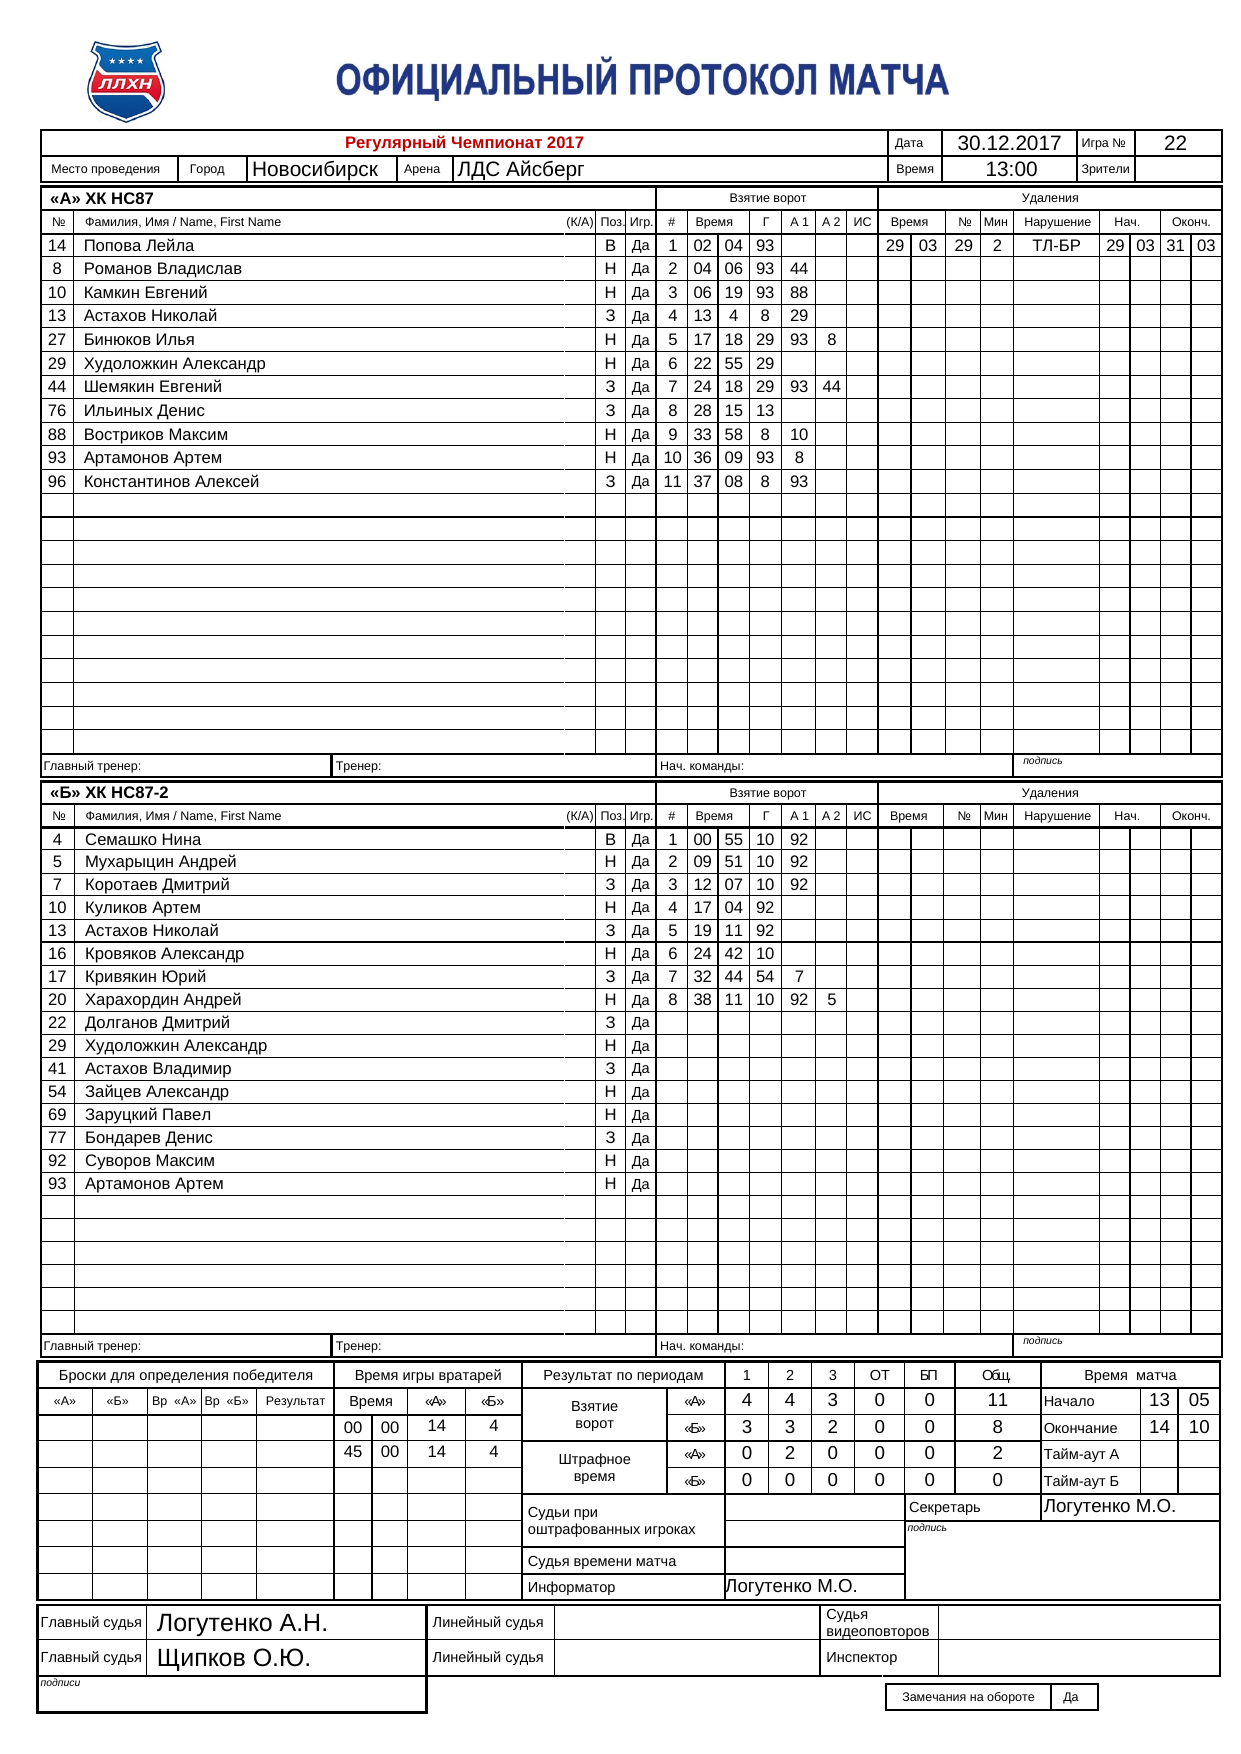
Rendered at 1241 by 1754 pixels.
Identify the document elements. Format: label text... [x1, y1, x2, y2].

table_cell 0 [855, 1415, 904, 1440]
table_cell [202, 1416, 256, 1440]
table_cell [912, 829, 943, 849]
table_cell [981, 281, 1013, 303]
table_cell [981, 707, 1013, 729]
table_cell [626, 730, 655, 753]
table_cell [1131, 730, 1160, 753]
table_cell [1014, 850, 1099, 872]
table_cell [1014, 707, 1099, 729]
table_cell [879, 257, 910, 280]
table_cell 8 [657, 989, 687, 1011]
table_header «А» ХК HC87 [42, 188, 655, 209]
table_cell Да [626, 943, 655, 964]
table_cell [565, 989, 595, 1011]
table_cell Судья времени матча [523, 1548, 724, 1573]
table_cell Г [750, 805, 781, 826]
table_cell Время [879, 211, 945, 233]
table_cell З [596, 305, 625, 327]
table_cell [816, 943, 846, 964]
table_cell [1014, 446, 1099, 469]
table_cell [626, 1219, 655, 1241]
table_cell # [657, 211, 687, 233]
table_cell Вр «А» [148, 1389, 201, 1413]
table_cell [1161, 588, 1190, 611]
table_cell Логутенко А.Н. [147, 1606, 425, 1639]
table_cell 2 [812, 1415, 854, 1440]
table_cell [782, 920, 815, 941]
table_cell [1192, 376, 1221, 398]
table_cell Н [596, 446, 625, 469]
table_cell [1192, 352, 1221, 374]
table_cell [879, 707, 910, 729]
table_cell [912, 1288, 943, 1310]
table_cell Да [626, 1058, 655, 1079]
table_cell [816, 659, 846, 682]
table_cell [782, 1058, 815, 1079]
table_cell 3 [726, 1415, 768, 1440]
table_cell [847, 399, 877, 422]
table_cell [688, 1150, 717, 1172]
table_cell [1131, 399, 1160, 422]
table_cell 5 [816, 989, 846, 1011]
table_cell Н [596, 281, 625, 303]
table_cell [93, 1494, 147, 1520]
table_cell [981, 352, 1013, 374]
table_cell [42, 659, 73, 682]
table_cell 27 [42, 328, 73, 351]
table_header 3 [812, 1363, 854, 1387]
table_cell [257, 1574, 333, 1599]
table_cell [1100, 1219, 1129, 1241]
table_cell [1161, 829, 1190, 849]
table_cell 29 [750, 352, 781, 374]
table_cell Да [626, 328, 655, 351]
table_cell [74, 730, 564, 753]
table_cell [847, 1150, 877, 1172]
table_cell [1014, 305, 1099, 327]
table_cell [1131, 1173, 1160, 1195]
table_cell [408, 1494, 465, 1520]
table_cell Астахов Николай [75, 920, 564, 941]
table_cell Да [626, 423, 655, 445]
table_cell [847, 636, 877, 658]
table_cell Харахордин Андрей [75, 989, 564, 1011]
table_cell [1136, 157, 1221, 181]
table_cell [626, 659, 655, 682]
table_cell [944, 966, 980, 987]
table_cell 13 [42, 305, 73, 327]
table_cell [1131, 470, 1160, 493]
table_cell [1131, 281, 1160, 303]
table_cell З [596, 1127, 625, 1149]
table_cell [596, 1219, 625, 1241]
table_cell [1161, 730, 1190, 753]
table_cell [626, 565, 655, 587]
table_cell [565, 470, 595, 493]
table_cell [466, 1547, 521, 1573]
table_cell [879, 1242, 910, 1264]
table_cell [565, 281, 595, 303]
table_cell [1100, 636, 1129, 658]
table_cell [1014, 730, 1099, 753]
table_cell [657, 1173, 687, 1195]
table_cell [816, 281, 846, 303]
table_cell Фамилия, Имя / Name, First Name [75, 805, 565, 826]
table_cell Фамилия, Имя / Name, First Name [74, 211, 565, 233]
table_cell [596, 588, 625, 611]
table_cell 69 [42, 1104, 74, 1126]
table_cell [1100, 850, 1129, 872]
table_cell [750, 1196, 781, 1218]
table_cell Худоложкин Александр [75, 1035, 564, 1057]
table_cell [782, 1173, 815, 1195]
table_cell [981, 1012, 1013, 1033]
table_cell [1100, 989, 1129, 1011]
table_cell [1161, 920, 1190, 941]
table_cell 5 [42, 850, 74, 872]
table_cell [946, 352, 980, 374]
table_cell 8 [750, 470, 781, 493]
table_cell [1131, 943, 1160, 964]
table_cell [847, 943, 877, 964]
table_cell [912, 1035, 943, 1057]
table_cell [719, 1173, 749, 1195]
table_cell [1100, 1035, 1129, 1057]
table_cell [39, 1547, 92, 1573]
table_cell [39, 1494, 92, 1520]
table_cell [75, 1311, 564, 1333]
table_cell [912, 376, 945, 398]
table_cell 0 [855, 1389, 904, 1413]
table_cell Время [688, 211, 749, 233]
table_cell [912, 399, 945, 422]
table_cell Секретарь [906, 1495, 1040, 1520]
table_cell [726, 1495, 904, 1520]
table_cell [148, 1416, 201, 1440]
table_cell Бондарев Денис [75, 1127, 564, 1149]
table_cell [879, 829, 910, 849]
table_cell [373, 1547, 407, 1573]
table_cell [565, 1173, 595, 1195]
table_cell [1100, 1242, 1129, 1264]
table_cell (К/А) [565, 805, 595, 826]
table_cell [912, 1265, 943, 1287]
table_cell [1192, 305, 1221, 327]
table_cell [596, 730, 625, 753]
table_cell [565, 966, 595, 987]
table_cell [1161, 1173, 1190, 1195]
table_cell [74, 518, 564, 540]
table_cell (К/А) [565, 211, 595, 233]
table_cell [565, 518, 595, 540]
table_header Результат по периодам [523, 1363, 724, 1387]
table_cell [816, 683, 846, 706]
table_cell [719, 565, 749, 587]
table_cell [750, 707, 781, 729]
table_cell [879, 874, 910, 895]
table_cell [1100, 541, 1129, 564]
table_cell 92 [750, 920, 781, 941]
table_cell [1014, 1265, 1099, 1287]
table_cell [981, 1173, 1013, 1195]
table_cell [879, 470, 910, 493]
table_cell [1100, 305, 1129, 327]
table_cell [565, 1196, 595, 1218]
table_cell [1131, 305, 1160, 327]
table_cell [879, 446, 910, 469]
table_cell 03 [1131, 235, 1160, 256]
table_cell Щипков О.Ю. [147, 1640, 425, 1675]
table_cell [1131, 896, 1160, 918]
table_cell [816, 1081, 846, 1103]
table_cell [42, 518, 73, 540]
table_cell [1100, 1012, 1129, 1033]
table_cell [565, 1311, 595, 1333]
table_cell [257, 1468, 333, 1493]
table_cell [1131, 1150, 1160, 1172]
table_cell Тренер: [333, 1335, 655, 1356]
table_cell Да [626, 896, 655, 918]
table_cell № [946, 211, 980, 233]
table_cell [816, 235, 846, 256]
table_cell Артамонов Артем [75, 1173, 564, 1195]
table_cell [565, 1035, 595, 1057]
table_cell [1131, 376, 1160, 398]
table_cell [981, 1058, 1013, 1079]
table_cell [408, 1574, 465, 1599]
table_cell [1014, 829, 1099, 849]
table_cell 93 [750, 281, 781, 303]
table_cell [1014, 966, 1099, 987]
table_cell [1161, 1242, 1190, 1264]
table_cell [408, 1547, 465, 1573]
table_cell [912, 896, 943, 918]
table_cell [466, 1574, 521, 1599]
table_cell Да [626, 376, 655, 398]
table_cell [74, 683, 564, 706]
table_cell [750, 1219, 781, 1241]
table_cell [879, 1035, 910, 1057]
table_cell [1100, 1311, 1129, 1333]
table_cell [1131, 1104, 1160, 1126]
table_cell Линейный судья [428, 1606, 554, 1639]
table_cell 20 [42, 989, 74, 1011]
table_cell Да [626, 966, 655, 987]
table_cell 92 [42, 1150, 74, 1172]
table_cell № [944, 805, 980, 826]
table_cell [688, 1311, 717, 1333]
table_cell [1192, 683, 1221, 706]
table_cell [782, 352, 815, 374]
table_cell [1131, 446, 1160, 469]
table_cell Нач. [1100, 211, 1160, 233]
picture [5, 28, 1179, 129]
table_cell [1161, 874, 1190, 895]
table_cell [782, 636, 815, 658]
table_cell [750, 494, 781, 516]
table_cell [596, 494, 625, 516]
table_cell [750, 1127, 781, 1149]
table_cell 33 [688, 423, 717, 445]
table_cell [626, 636, 655, 658]
table_cell Да [626, 1081, 655, 1103]
table_cell 31 [1161, 235, 1190, 256]
table_cell [1100, 352, 1129, 374]
table_cell [1131, 920, 1160, 941]
table_cell [565, 1127, 595, 1149]
table_cell [1014, 1150, 1099, 1172]
table_cell З [596, 920, 625, 941]
table_cell [847, 707, 877, 729]
table_cell Время [889, 157, 941, 181]
table_cell [42, 494, 73, 516]
table_cell [688, 1242, 717, 1264]
table_cell [1161, 683, 1190, 706]
table_cell [202, 1521, 256, 1546]
table_header Удаления [879, 188, 1221, 209]
table_cell 17 [688, 896, 717, 918]
table_cell [981, 470, 1013, 493]
table_cell [1014, 352, 1099, 374]
table_cell [847, 257, 877, 280]
table_cell 24 [688, 943, 717, 964]
table_cell «А» [668, 1442, 724, 1467]
table_cell [657, 1242, 687, 1264]
table_cell [1131, 1219, 1160, 1241]
table_cell 11 [719, 989, 749, 1011]
table_cell [74, 565, 564, 587]
table_cell 0 [905, 1442, 954, 1467]
table_cell [719, 1150, 749, 1172]
table_cell [816, 1311, 846, 1333]
table_cell Да [626, 281, 655, 303]
table_cell [1192, 730, 1221, 753]
table_cell [408, 1468, 465, 1493]
table_cell [1014, 1104, 1099, 1126]
table_cell [1161, 470, 1190, 493]
table_header БП [905, 1363, 954, 1387]
table_cell [946, 281, 980, 303]
table_cell [555, 1606, 819, 1639]
table_cell [1014, 636, 1099, 658]
table_cell [688, 730, 717, 753]
table_cell 38 [688, 989, 717, 1011]
table_cell [847, 281, 877, 303]
table_cell [816, 446, 846, 469]
table_cell [1192, 850, 1221, 872]
table_cell [912, 1104, 943, 1126]
table_cell [1161, 612, 1190, 634]
table_cell [565, 376, 595, 398]
table_cell [847, 1058, 877, 1079]
table_cell 13:00 [943, 157, 1076, 181]
table_cell [981, 423, 1013, 445]
table_cell [1014, 659, 1099, 682]
table_cell [946, 376, 980, 398]
table_cell [657, 1150, 687, 1172]
table_cell 9 [657, 423, 687, 445]
table_cell [750, 518, 781, 540]
table_cell [148, 1494, 201, 1520]
table_cell Да [626, 470, 655, 493]
table_cell [657, 1219, 687, 1241]
table_cell [879, 1127, 910, 1149]
table_cell [981, 636, 1013, 658]
table_cell В [596, 235, 625, 256]
table_cell [657, 1265, 687, 1287]
table_cell [1161, 376, 1190, 398]
table_cell [565, 352, 595, 374]
table_cell [1100, 423, 1129, 445]
table_cell [879, 423, 910, 445]
table_cell [1192, 1035, 1221, 1057]
table_cell [719, 730, 749, 753]
table_cell 11 [719, 920, 749, 941]
table_cell [1100, 730, 1129, 753]
table_cell [981, 850, 1013, 872]
table_cell [912, 446, 945, 469]
table_cell [74, 588, 564, 611]
table_cell 4 [719, 305, 749, 327]
table_cell [1131, 1265, 1160, 1287]
table_cell [657, 659, 687, 682]
table_cell Да [626, 446, 655, 469]
table_cell Игр. [626, 211, 655, 233]
table_cell 14 [408, 1416, 465, 1440]
table_cell [782, 1127, 815, 1149]
table_cell [1100, 1150, 1129, 1172]
table_cell [719, 1311, 749, 1333]
table_cell 0 [905, 1415, 954, 1440]
table_cell [912, 659, 945, 682]
table_cell Да [626, 1104, 655, 1126]
table_cell Город [179, 157, 246, 181]
table_cell [657, 1035, 687, 1057]
table_cell [74, 707, 564, 729]
table_cell 93 [750, 257, 781, 280]
table_cell [816, 730, 846, 753]
table_cell [1179, 1468, 1219, 1493]
table_cell А 1 [782, 211, 815, 233]
table_cell [912, 874, 943, 895]
table_cell [1192, 829, 1221, 849]
table_cell [1192, 659, 1221, 682]
table_cell [879, 1288, 910, 1310]
table_cell 0 [855, 1468, 904, 1493]
table_cell [912, 1196, 943, 1218]
table_cell [565, 1081, 595, 1103]
table_header 22 [1136, 131, 1221, 155]
table_cell [981, 943, 1013, 964]
table_cell [1131, 494, 1160, 516]
table_cell [688, 659, 717, 682]
table_cell [981, 588, 1013, 611]
table_cell [816, 1242, 846, 1264]
table_cell [912, 683, 945, 706]
table_cell [847, 565, 877, 587]
table_cell [688, 565, 717, 587]
table_cell 2 [981, 235, 1013, 256]
table_cell [944, 874, 980, 895]
table_cell № [42, 805, 74, 826]
table_cell [1161, 541, 1190, 564]
table_cell [74, 659, 564, 682]
table_cell [1192, 446, 1221, 469]
table_cell [1192, 989, 1221, 1011]
table_cell [1014, 423, 1099, 445]
table_cell 44 [719, 966, 749, 987]
table_cell [719, 707, 749, 729]
table_cell Оконч. [1161, 805, 1221, 826]
table_cell [1100, 829, 1129, 849]
table_cell [688, 1035, 717, 1057]
table_cell [750, 1035, 781, 1057]
table_cell 19 [719, 281, 749, 303]
table_cell [74, 494, 564, 516]
table_cell [42, 588, 73, 611]
table_cell [944, 1104, 980, 1126]
table_cell Штрафное время [523, 1442, 666, 1493]
table_cell [596, 707, 625, 729]
table_cell [657, 1288, 687, 1310]
table_cell [565, 541, 595, 564]
table_cell З [596, 376, 625, 398]
table_cell 4 [657, 305, 687, 327]
table_cell [596, 612, 625, 634]
table_cell 13 [750, 399, 781, 422]
table_cell [944, 1219, 980, 1241]
table_cell [688, 683, 717, 706]
table_cell [946, 612, 980, 634]
table_cell Н [596, 257, 625, 280]
table_cell 54 [750, 966, 781, 987]
table_cell [626, 494, 655, 516]
table_cell [1161, 305, 1190, 327]
table_cell [981, 966, 1013, 987]
table_cell [1100, 920, 1129, 941]
table_cell [1014, 588, 1099, 611]
table_cell [1014, 541, 1099, 564]
table_cell [912, 1219, 943, 1241]
table_cell [750, 730, 781, 753]
table_cell [719, 683, 749, 706]
table_cell [879, 281, 910, 303]
table_cell [816, 257, 846, 280]
table_header Время матча [1042, 1363, 1219, 1387]
table_cell [946, 494, 980, 516]
table_cell [148, 1547, 201, 1573]
table_cell Результат [257, 1389, 333, 1413]
table_cell [1131, 829, 1160, 849]
table_cell # [657, 805, 687, 826]
table_cell [1131, 1196, 1160, 1218]
table_cell 07 [719, 874, 749, 895]
table_cell [1192, 281, 1221, 303]
table_cell [816, 352, 846, 374]
table_cell [816, 850, 846, 872]
table_cell [719, 1081, 749, 1103]
table_cell [1131, 683, 1160, 706]
table_cell [1192, 470, 1221, 493]
table_cell [847, 352, 877, 374]
table_cell [912, 352, 945, 374]
table_cell [879, 850, 910, 872]
table_cell [879, 376, 910, 398]
table_cell 22 [688, 352, 717, 374]
table_cell [1131, 850, 1160, 872]
table_cell [1100, 1265, 1129, 1287]
table_cell [657, 612, 687, 634]
table_cell [596, 1196, 625, 1218]
table_cell [981, 989, 1013, 1011]
table_cell [1161, 446, 1190, 469]
table_cell [816, 588, 846, 611]
table_cell [688, 707, 717, 729]
table_cell [42, 1288, 74, 1310]
table_cell 8 [782, 446, 815, 469]
table_cell 93 [782, 328, 815, 351]
table_cell Арена [398, 157, 452, 181]
table_cell Камкин Евгений [74, 281, 564, 303]
table_cell 29 [42, 352, 73, 374]
table_cell 0 [726, 1442, 768, 1467]
table_cell [1161, 399, 1190, 422]
table_cell [688, 1219, 717, 1241]
table_cell подписи [39, 1677, 425, 1711]
table_cell [782, 1081, 815, 1103]
table_cell 45 [335, 1441, 371, 1467]
table_cell [879, 1150, 910, 1172]
table_cell [428, 1677, 882, 1711]
table_cell [750, 636, 781, 658]
table_cell Тайм-аут А [1042, 1441, 1140, 1467]
table_cell [1161, 1012, 1190, 1033]
table_cell [879, 989, 910, 1011]
table_cell [879, 352, 910, 374]
table_cell 93 [782, 470, 815, 493]
table_cell [596, 683, 625, 706]
table_cell [1192, 399, 1221, 422]
table_header Регулярный Чемпионат 2017 [42, 131, 887, 155]
table_cell 4 [726, 1389, 768, 1413]
table_cell [946, 565, 980, 587]
table_cell [750, 1150, 781, 1172]
table_cell [93, 1468, 147, 1493]
table_cell 24 [688, 376, 717, 398]
table_cell Да [626, 1012, 655, 1033]
table_cell 03 [1192, 235, 1221, 256]
table_cell 58 [719, 423, 749, 445]
table_cell Шемякин Евгений [74, 376, 564, 398]
table_cell [657, 1196, 687, 1218]
table_cell А 2 [816, 805, 846, 826]
table_cell [1131, 659, 1160, 682]
table_cell [202, 1574, 256, 1599]
table_cell [657, 1058, 687, 1079]
table_cell 93 [750, 235, 781, 256]
table_cell [1192, 612, 1221, 634]
table_cell [42, 1219, 74, 1241]
table_cell 14 [1141, 1415, 1177, 1440]
table_cell Заруцкий Павел [75, 1104, 564, 1126]
table_cell [847, 446, 877, 469]
table_cell [42, 612, 73, 634]
table_cell [93, 1574, 147, 1599]
table_cell [782, 541, 815, 564]
table_cell [879, 920, 910, 941]
table_cell [1014, 1288, 1099, 1310]
table_cell [912, 518, 945, 540]
table_cell Да [626, 1173, 655, 1195]
table_cell [981, 446, 1013, 469]
table_cell [42, 1196, 74, 1218]
table_cell Да [626, 399, 655, 422]
table_cell 37 [688, 470, 717, 493]
table_cell [981, 874, 1013, 895]
table_cell 77 [42, 1127, 74, 1149]
table_cell Н [596, 1150, 625, 1172]
table_cell [946, 588, 980, 611]
table_cell [74, 541, 564, 564]
table_cell [1100, 683, 1129, 706]
table_cell 3 [657, 281, 687, 303]
table_cell 3 [812, 1389, 854, 1413]
table_cell [750, 1265, 781, 1287]
table_cell [782, 612, 815, 634]
table_cell [93, 1441, 147, 1467]
table_cell [373, 1574, 407, 1599]
table_cell 51 [719, 850, 749, 872]
table_cell [657, 1081, 687, 1103]
table_cell Бинюков Илья [74, 328, 564, 351]
table_cell [912, 1127, 943, 1149]
table_cell [912, 943, 943, 964]
table_cell [912, 305, 945, 327]
table_cell 55 [719, 829, 749, 849]
table_cell [1100, 518, 1129, 540]
table_cell [1100, 612, 1129, 634]
table_cell [1192, 943, 1221, 964]
table_cell [1141, 1441, 1177, 1467]
table_cell Да [626, 352, 655, 374]
table_cell [1192, 1265, 1221, 1287]
table_cell 29 [782, 305, 815, 327]
table_cell [912, 1311, 943, 1333]
table_cell [782, 565, 815, 587]
table_cell 0 [769, 1468, 811, 1493]
table_cell [688, 518, 717, 540]
table_cell [847, 730, 877, 753]
table_cell [657, 683, 687, 706]
table_cell [946, 257, 980, 280]
table_cell [1161, 1150, 1190, 1172]
table_cell [1192, 1012, 1221, 1033]
table_cell [750, 541, 781, 564]
table_cell [946, 659, 980, 682]
table_cell [688, 1058, 717, 1079]
table_cell [782, 1104, 815, 1126]
table_cell [1131, 423, 1160, 445]
table_cell [944, 1035, 980, 1057]
table_cell [1100, 494, 1129, 516]
table_cell [944, 896, 980, 918]
table_cell [981, 494, 1013, 516]
table_cell [946, 707, 980, 729]
table_cell 10 [42, 281, 73, 303]
table_cell [688, 1081, 717, 1103]
table_cell 41 [42, 1058, 74, 1079]
table_cell [912, 328, 945, 351]
table_cell [847, 1127, 877, 1149]
table_cell Семашко Нина [75, 829, 564, 849]
table_cell 0 [956, 1468, 1040, 1493]
table_cell Суворов Максим [75, 1150, 564, 1172]
table_cell [1014, 1311, 1099, 1333]
table_cell [1161, 966, 1190, 987]
table_cell З [596, 470, 625, 493]
table_cell [565, 235, 595, 256]
table_cell [42, 1265, 74, 1287]
table_cell [847, 1104, 877, 1126]
table_cell [75, 1196, 564, 1218]
table_cell 29 [1100, 235, 1129, 256]
table_cell 2 [657, 257, 687, 280]
table_cell [1161, 1288, 1190, 1310]
table_cell [1192, 1288, 1221, 1310]
table_header Броски для определения победителя [39, 1363, 333, 1387]
table_cell [944, 1012, 980, 1033]
table_cell 10 [782, 423, 815, 445]
table_cell [912, 281, 945, 303]
table_cell 92 [750, 896, 781, 918]
table_cell Линейный судья [428, 1640, 554, 1675]
table_cell Нарушение [1014, 805, 1099, 826]
table_cell 92 [782, 850, 815, 872]
table_cell [1131, 352, 1160, 374]
table_cell [1014, 1081, 1099, 1103]
table_cell [1100, 1127, 1129, 1149]
table_cell 29 [750, 376, 781, 398]
table_cell «Б» [93, 1389, 147, 1413]
table_cell [981, 518, 1013, 540]
table_cell [816, 1058, 846, 1079]
table_cell [1192, 328, 1221, 351]
table_cell [750, 1058, 781, 1079]
table_cell [1014, 518, 1099, 540]
table_cell Взятие ворот [523, 1389, 666, 1440]
table_cell Н [596, 1035, 625, 1057]
table_cell [981, 399, 1013, 422]
table_cell [1192, 423, 1221, 445]
table_cell [1192, 541, 1221, 564]
table_cell [981, 1288, 1013, 1310]
table_cell 19 [688, 920, 717, 941]
table_cell [1014, 989, 1099, 1011]
table_cell [626, 1311, 655, 1333]
table_cell Да [626, 1127, 655, 1149]
table_cell Да [626, 874, 655, 895]
table_cell [39, 1468, 92, 1493]
table_cell 32 [688, 966, 717, 987]
table_cell [688, 1288, 717, 1310]
table_cell Вр «Б» [202, 1389, 256, 1413]
table_cell Главный судья [39, 1640, 146, 1675]
table_cell [981, 565, 1013, 587]
table_cell [1161, 328, 1190, 351]
table_cell 09 [719, 446, 749, 469]
table_cell [1100, 874, 1129, 895]
table_cell [1131, 588, 1160, 611]
table_cell [626, 1265, 655, 1287]
table_cell 13 [688, 305, 717, 327]
table_cell 92 [782, 874, 815, 895]
table_cell [1014, 1173, 1099, 1195]
table_cell 10 [750, 943, 781, 964]
table_cell [1100, 328, 1129, 351]
table_cell 42 [719, 943, 749, 964]
table_cell [782, 1311, 815, 1333]
table_cell [879, 1219, 910, 1241]
table_cell Тайм-аут Б [1042, 1468, 1140, 1493]
table_cell А 1 [782, 805, 815, 826]
table_cell [981, 328, 1013, 351]
table_cell Романов Владислав [74, 257, 564, 280]
table_cell [981, 1219, 1013, 1241]
table_cell [626, 1242, 655, 1264]
table_cell [847, 494, 877, 516]
table_cell 03 [912, 235, 945, 256]
table_cell [847, 829, 877, 849]
table_cell Судьи при оштрафованных игроках [523, 1495, 724, 1546]
table_cell [565, 565, 595, 587]
table_cell [847, 966, 877, 987]
table_cell [946, 328, 980, 351]
table_cell [657, 730, 687, 753]
table_cell [847, 588, 877, 611]
table_cell 00 [373, 1441, 407, 1467]
table_cell [1014, 920, 1099, 941]
table_cell [39, 1574, 92, 1599]
table_cell [1014, 494, 1099, 516]
table_cell 00 [373, 1416, 407, 1440]
table_cell Астахов Николай [74, 305, 564, 327]
table_cell [74, 612, 564, 634]
table_cell [1192, 1081, 1221, 1103]
table_cell Поз. [596, 211, 625, 233]
table_cell 5 [657, 328, 687, 351]
table_cell 18 [719, 376, 749, 398]
table_cell [816, 518, 846, 540]
table_cell [981, 376, 1013, 398]
table_cell [816, 874, 846, 895]
table_header 1 [726, 1363, 768, 1387]
table_cell [912, 541, 945, 564]
table_cell [782, 1196, 815, 1218]
table_cell [847, 1012, 877, 1033]
table_cell [816, 494, 846, 516]
table_cell [816, 1196, 846, 1218]
table_cell [596, 1265, 625, 1287]
table_cell «Б » [466, 1389, 521, 1413]
table_cell [981, 683, 1013, 706]
table_cell Судья видеоповторов [821, 1606, 938, 1639]
table_cell [1014, 470, 1099, 493]
table_cell [912, 565, 945, 587]
table_cell [816, 1173, 846, 1195]
table_cell Н [596, 989, 625, 1011]
table_cell подпись [906, 1522, 1219, 1599]
table_cell «А» [668, 1389, 724, 1413]
table_cell Новосибирск [248, 157, 396, 181]
table_cell Н [596, 943, 625, 964]
table_cell [1100, 446, 1129, 469]
table_cell [1192, 1058, 1221, 1079]
table_cell [750, 1081, 781, 1103]
table_cell Да [626, 989, 655, 1011]
table_cell [879, 1311, 910, 1333]
table_cell [39, 1521, 92, 1546]
table_header Взятие ворот [657, 188, 877, 209]
table_cell [657, 541, 687, 564]
table_cell [1100, 588, 1129, 611]
table_header Да [1052, 1685, 1097, 1709]
table_cell [565, 896, 595, 918]
table_cell [1014, 257, 1099, 280]
table_cell [879, 541, 910, 564]
table_cell [1161, 943, 1190, 964]
table_cell [726, 1521, 904, 1546]
table_cell [1014, 1127, 1099, 1149]
table_cell [912, 1012, 943, 1033]
table_cell [1100, 659, 1129, 682]
table_cell [939, 1640, 1219, 1675]
table_header 30.12.2017 [943, 131, 1076, 155]
table_cell Н [596, 850, 625, 872]
table_cell [565, 1288, 595, 1310]
table_cell [782, 707, 815, 729]
table_cell [565, 1104, 595, 1126]
table_cell [42, 683, 73, 706]
table_cell 2 [657, 850, 687, 872]
table_cell [565, 1058, 595, 1079]
table_cell [1014, 565, 1099, 587]
table_cell [1161, 1196, 1190, 1218]
table_cell 04 [719, 896, 749, 918]
table_cell [912, 423, 945, 445]
table_cell [565, 305, 595, 327]
table_cell [782, 1242, 815, 1264]
table_cell [1100, 1058, 1129, 1079]
table_cell 76 [42, 399, 73, 422]
table_cell [596, 659, 625, 682]
table_cell Нач. команды: [657, 1335, 1012, 1356]
table_cell Г [750, 211, 781, 233]
table_cell Н [596, 1173, 625, 1195]
table_cell [657, 1127, 687, 1149]
table_cell 10 [750, 850, 781, 872]
table_cell [782, 1219, 815, 1241]
table_cell [946, 446, 980, 469]
table_cell [1014, 1196, 1099, 1218]
table_cell [466, 1468, 521, 1493]
table_cell [555, 1640, 819, 1675]
table_cell 29 [879, 235, 910, 256]
table_cell [782, 1288, 815, 1310]
table_cell [879, 305, 910, 327]
table_cell 44 [42, 376, 73, 398]
table_cell [782, 1035, 815, 1057]
table_cell [596, 518, 625, 540]
table_cell Константинов Алексей [74, 470, 564, 493]
table_cell А 2 [816, 211, 846, 233]
table_cell [1192, 565, 1221, 587]
table_cell [626, 1288, 655, 1310]
table_cell [657, 1104, 687, 1126]
table_cell [912, 1150, 943, 1172]
table_cell [1192, 1219, 1221, 1241]
table_cell [202, 1441, 256, 1467]
table_cell [1192, 1150, 1221, 1172]
table_cell 16 [42, 943, 74, 964]
table_cell [1192, 1104, 1221, 1126]
table_cell [879, 683, 910, 706]
table_cell [373, 1468, 407, 1493]
table_cell [1131, 1081, 1160, 1103]
table_cell [148, 1521, 201, 1546]
table_cell Мухарыцин Андрей [75, 850, 564, 872]
table_cell [257, 1494, 333, 1520]
table_cell [719, 588, 749, 611]
table_cell 2 [769, 1442, 811, 1467]
table_cell [879, 1081, 910, 1103]
table_cell [912, 989, 943, 1011]
table_cell № [42, 211, 73, 233]
table_cell [1192, 494, 1221, 516]
table_cell [981, 1311, 1013, 1333]
table_cell Кривякин Юрий [75, 966, 564, 987]
table_cell [1100, 399, 1129, 422]
table_cell Востриков Максим [74, 423, 564, 445]
table_cell [1131, 1058, 1160, 1079]
table_cell [750, 1012, 781, 1033]
table_cell [408, 1521, 465, 1546]
table_cell [565, 1265, 595, 1287]
table_cell [946, 305, 980, 327]
table_cell [1131, 874, 1160, 895]
table_cell [879, 399, 910, 422]
table_cell [816, 1035, 846, 1057]
table_cell [879, 612, 910, 634]
table_cell [1131, 966, 1160, 987]
table_cell [879, 1104, 910, 1126]
table_cell [816, 470, 846, 493]
table_cell 02 [688, 235, 717, 256]
table_cell [719, 1035, 749, 1057]
table_cell [750, 588, 781, 611]
table_cell 92 [782, 829, 815, 849]
table_cell [1161, 423, 1190, 445]
table_cell [816, 829, 846, 849]
table_cell [879, 1058, 910, 1079]
table_cell [750, 1104, 781, 1126]
table_cell [257, 1416, 333, 1440]
table_cell 7 [657, 376, 687, 398]
table_cell [1100, 257, 1129, 280]
table_cell [816, 305, 846, 327]
table_cell [1192, 1196, 1221, 1218]
table_cell [42, 1242, 74, 1264]
table_cell [946, 399, 980, 422]
table_cell [75, 1265, 564, 1287]
table_cell Коротаев Дмитрий [75, 874, 564, 895]
table_cell [719, 659, 749, 682]
table_cell [373, 1521, 407, 1546]
table_cell [596, 1242, 625, 1264]
table_cell [1100, 966, 1129, 987]
table_cell 8 [750, 423, 781, 445]
table_cell [816, 1219, 846, 1241]
table_cell [750, 1242, 781, 1264]
table_cell [912, 1058, 943, 1079]
table_cell [1131, 1127, 1160, 1149]
table_cell Да [626, 305, 655, 327]
table_cell [75, 1219, 564, 1241]
table_cell [1131, 707, 1160, 729]
table_cell 0 [905, 1468, 954, 1493]
table_cell [42, 707, 73, 729]
table_cell ЛДС Айсберг [454, 157, 887, 181]
table_cell Астахов Владимир [75, 1058, 564, 1079]
table_cell [1161, 707, 1190, 729]
table_cell [626, 707, 655, 729]
table_cell [1014, 683, 1099, 706]
table_cell [782, 1265, 815, 1287]
table_cell [847, 612, 877, 634]
table_cell подпись [1014, 1335, 1221, 1356]
table_cell 5 [657, 920, 687, 941]
table_cell 3 [769, 1415, 811, 1440]
table_cell [466, 1521, 521, 1546]
table_cell [847, 1081, 877, 1103]
table_cell [944, 989, 980, 1011]
table_cell 8 [657, 399, 687, 422]
table_cell [816, 1265, 846, 1287]
table_cell 8 [816, 328, 846, 351]
table_cell [626, 683, 655, 706]
table_cell Логутенко М.О. [1042, 1495, 1219, 1520]
table_cell [816, 966, 846, 987]
table_cell [1161, 494, 1190, 516]
table_cell [879, 565, 910, 587]
table_cell [1014, 328, 1099, 351]
table_cell [1131, 565, 1160, 587]
table_cell [1131, 1288, 1160, 1310]
table_cell [42, 636, 73, 658]
table_cell [981, 659, 1013, 682]
table_cell [719, 1265, 749, 1287]
table_cell 1 [657, 829, 687, 849]
table_cell [1100, 376, 1129, 398]
table_cell [1161, 1265, 1190, 1287]
table_cell Время [335, 1389, 407, 1413]
table_cell [1131, 257, 1160, 280]
table_cell [657, 518, 687, 540]
table_cell [565, 446, 595, 469]
table_cell [912, 494, 945, 516]
table_cell [946, 423, 980, 445]
table_cell [944, 1196, 980, 1218]
table_cell [93, 1521, 147, 1546]
table_cell [565, 683, 595, 706]
table_cell [847, 518, 877, 540]
table_cell 93 [42, 446, 73, 469]
table_cell 7 [782, 966, 815, 987]
table_cell [1192, 966, 1221, 987]
table_cell [688, 636, 717, 658]
table_cell [466, 1494, 521, 1520]
table_cell [202, 1547, 256, 1573]
table_cell [944, 829, 980, 849]
table_cell Информатор [523, 1575, 724, 1599]
table_cell [847, 376, 877, 398]
table_cell [335, 1468, 371, 1493]
table_cell [847, 1242, 877, 1264]
table_cell [944, 1242, 980, 1264]
table_cell [335, 1574, 371, 1599]
table_cell Куликов Артем [75, 896, 564, 918]
table_cell 0 [812, 1468, 854, 1493]
table_cell 13 [1141, 1389, 1177, 1413]
table_cell 00 [335, 1416, 371, 1440]
table_cell [719, 612, 749, 634]
table_cell подпись [1014, 755, 1221, 776]
table_cell [879, 518, 910, 540]
table_cell [879, 1196, 910, 1218]
table_cell [1192, 1127, 1221, 1149]
table_cell [1100, 1196, 1129, 1218]
table_cell [879, 1012, 910, 1033]
table_cell [816, 565, 846, 587]
table_cell 36 [688, 446, 717, 469]
table_cell Главный судья [39, 1606, 146, 1639]
table_cell [750, 683, 781, 706]
table_cell [782, 730, 815, 753]
table_cell 93 [42, 1173, 74, 1195]
table_cell 10 [750, 989, 781, 1011]
table_cell [944, 1173, 980, 1195]
table_cell [1161, 1035, 1190, 1057]
table_cell [944, 1265, 980, 1287]
table_cell 3 [657, 874, 687, 895]
table_cell [75, 1242, 564, 1264]
table_cell 29 [750, 328, 781, 351]
table_cell [912, 966, 943, 987]
table_cell [1192, 588, 1221, 611]
table_cell 4 [42, 829, 74, 849]
table_cell 00 [688, 829, 717, 849]
table_cell [946, 683, 980, 706]
table_cell [847, 1311, 877, 1333]
table_cell [1161, 1081, 1190, 1103]
table_cell [257, 1521, 333, 1546]
table_cell 88 [782, 281, 815, 303]
table_cell [782, 943, 815, 964]
table_header ОТ [855, 1363, 904, 1387]
table_cell [688, 494, 717, 516]
table_cell Поз. [596, 805, 625, 826]
table_cell [1014, 1219, 1099, 1241]
table_cell 17 [42, 966, 74, 987]
table_cell [1161, 1104, 1190, 1126]
table_cell [981, 541, 1013, 564]
table_cell 1 [657, 235, 687, 256]
table_cell [719, 494, 749, 516]
table_cell [816, 920, 846, 941]
table_cell [39, 1416, 92, 1440]
table_cell 54 [42, 1081, 74, 1103]
table_cell [912, 588, 945, 611]
table_cell [847, 874, 877, 895]
table_cell [816, 636, 846, 658]
table_cell 28 [688, 399, 717, 422]
table_cell [257, 1441, 333, 1467]
table_cell 7 [657, 966, 687, 987]
table_cell 29 [42, 1035, 74, 1057]
table_cell Да [626, 829, 655, 849]
table_header 2 [769, 1363, 811, 1387]
table_cell [847, 850, 877, 872]
table_cell [912, 730, 945, 753]
table_cell [1100, 1173, 1129, 1195]
table_cell [847, 989, 877, 1011]
table_cell [879, 494, 910, 516]
table_cell [1161, 257, 1190, 280]
table_cell [42, 541, 73, 564]
table_cell [847, 1196, 877, 1218]
table_cell [1161, 1311, 1190, 1333]
table_cell [148, 1441, 201, 1467]
table_cell [816, 1288, 846, 1310]
table_cell 8 [956, 1415, 1040, 1440]
table_cell [75, 1288, 564, 1310]
table_cell 29 [946, 235, 980, 256]
table_cell [981, 1127, 1013, 1149]
table_cell 92 [782, 989, 815, 1011]
table_cell [944, 1288, 980, 1310]
table_cell [565, 328, 595, 351]
table_cell Нач. [1100, 805, 1160, 826]
table_cell 10 [1179, 1415, 1219, 1440]
table_cell [719, 518, 749, 540]
table_cell [981, 829, 1013, 849]
table_cell [816, 612, 846, 634]
table_cell [847, 470, 877, 493]
table_cell [944, 1150, 980, 1172]
table_cell [879, 328, 910, 351]
table_cell [1161, 1058, 1190, 1079]
table_header Дата [889, 131, 941, 155]
table_cell [657, 707, 687, 729]
table_cell [1161, 989, 1190, 1011]
table_cell [816, 707, 846, 729]
table_cell [719, 636, 749, 658]
table_cell 11 [657, 470, 687, 493]
table_cell 15 [719, 399, 749, 422]
table_cell 0 [905, 1389, 954, 1413]
table_cell [782, 659, 815, 682]
table_cell [39, 1441, 92, 1467]
table_cell [719, 1196, 749, 1218]
table_cell З [596, 874, 625, 895]
table_cell Н [596, 423, 625, 445]
table_cell Попова Лейла [74, 235, 564, 256]
table_cell [981, 1242, 1013, 1264]
table_cell [688, 541, 717, 564]
table_cell Нарушение [1014, 211, 1099, 233]
table_cell [912, 707, 945, 729]
table_cell [782, 683, 815, 706]
table_cell [148, 1468, 201, 1493]
table_cell [1192, 1311, 1221, 1333]
table_cell 7 [42, 874, 74, 895]
table_cell [816, 1127, 846, 1149]
table_cell [93, 1547, 147, 1573]
table_cell [1192, 874, 1221, 895]
table_cell [1100, 707, 1129, 729]
table_cell [946, 470, 980, 493]
table_cell [626, 588, 655, 611]
table_cell [816, 1012, 846, 1033]
table_cell [981, 305, 1013, 327]
table_cell [1014, 874, 1099, 895]
table_cell Нач. команды: [657, 755, 1012, 776]
table_cell 05 [1179, 1389, 1219, 1413]
table_cell [688, 1196, 717, 1218]
table_cell [719, 541, 749, 564]
table_cell [1131, 612, 1160, 634]
table_cell [565, 707, 595, 729]
table_cell [847, 659, 877, 682]
table_cell [1099, 1682, 1220, 1711]
table_cell [981, 920, 1013, 941]
table_cell [565, 399, 595, 422]
table_cell Место проведения [42, 157, 177, 181]
table_cell [565, 612, 595, 634]
table_cell З [596, 399, 625, 422]
table_cell [1141, 1468, 1177, 1493]
table_cell [1014, 896, 1099, 918]
table_cell [1131, 1242, 1160, 1264]
table_cell [847, 235, 877, 256]
table_cell [565, 1150, 595, 1172]
table_cell [565, 257, 595, 280]
table_cell [879, 730, 910, 753]
table_cell [42, 730, 73, 753]
table_cell [726, 1548, 904, 1573]
table_cell «Б» [668, 1468, 724, 1493]
table_cell [946, 636, 980, 658]
table_cell 06 [688, 281, 717, 303]
table_cell [1179, 1441, 1219, 1467]
table_cell [981, 730, 1013, 753]
table_cell [1100, 281, 1129, 303]
table_cell [879, 659, 910, 682]
table_cell [1131, 1311, 1160, 1333]
table_cell [202, 1468, 256, 1493]
table_cell Да [626, 1150, 655, 1172]
table_cell 88 [42, 423, 73, 445]
table_cell [944, 850, 980, 872]
table_cell 06 [719, 257, 749, 280]
table_cell [944, 943, 980, 964]
table_cell [1100, 1104, 1129, 1126]
table_cell Артамонов Артем [74, 446, 564, 469]
table_cell [257, 1547, 333, 1573]
table_cell 10 [42, 896, 74, 918]
table_cell Долганов Дмитрий [75, 1012, 564, 1033]
table_cell [847, 683, 877, 706]
table_cell Оконч. [1161, 211, 1221, 233]
table_cell [1014, 399, 1099, 422]
table_cell 10 [657, 446, 687, 469]
table_cell [688, 1127, 717, 1149]
table_cell [750, 1288, 781, 1310]
table_cell В [596, 829, 625, 849]
table_cell [565, 943, 595, 964]
table_cell [1131, 636, 1160, 658]
table_cell Мин [981, 211, 1013, 233]
table_cell [719, 1288, 749, 1310]
table_cell [782, 1150, 815, 1172]
table_cell 96 [42, 470, 73, 493]
table_cell [1014, 1035, 1099, 1057]
table_cell [565, 423, 595, 445]
table_cell [688, 1012, 717, 1033]
table_cell Н [596, 896, 625, 918]
table_cell Зайцев Александр [75, 1081, 564, 1103]
table_cell [782, 494, 815, 516]
table_cell [1100, 943, 1129, 964]
table_cell [879, 636, 910, 658]
table_cell [1131, 328, 1160, 351]
table_cell Н [596, 328, 625, 351]
table_cell 55 [719, 352, 749, 374]
table_cell [879, 1265, 910, 1287]
table_cell [912, 470, 945, 493]
table_cell 93 [782, 376, 815, 398]
table_cell 4 [466, 1441, 521, 1467]
table_cell 10 [750, 874, 781, 895]
table_cell [847, 896, 877, 918]
table_cell Н [596, 1081, 625, 1103]
table_header Время игры вратарей [335, 1363, 521, 1387]
table_cell [912, 850, 943, 872]
table_cell [981, 896, 1013, 918]
table_cell [816, 1104, 846, 1126]
table_cell [719, 1242, 749, 1264]
table_cell [816, 423, 846, 445]
table_cell [981, 1150, 1013, 1172]
table_cell [847, 541, 877, 564]
table_cell [847, 328, 877, 351]
table_cell «А» [39, 1389, 92, 1413]
table_cell [202, 1494, 256, 1520]
table_cell [1161, 565, 1190, 587]
table_cell [847, 1219, 877, 1241]
table_cell [657, 494, 687, 516]
table_cell [626, 1196, 655, 1218]
table_cell Да [626, 235, 655, 256]
table_cell [565, 1242, 595, 1264]
table_cell [782, 896, 815, 918]
table_cell 0 [812, 1442, 854, 1467]
table_header Замечания на обороте [887, 1685, 1050, 1709]
table_cell [565, 494, 595, 516]
table_cell [1192, 896, 1221, 918]
table_cell [816, 541, 846, 564]
table_cell [847, 305, 877, 327]
table_cell [879, 588, 910, 611]
table_cell 0 [726, 1468, 768, 1493]
table_cell [335, 1494, 371, 1520]
table_cell 08 [719, 470, 749, 493]
table_cell 4 [466, 1416, 521, 1440]
table_cell [847, 1265, 877, 1287]
table_cell [626, 612, 655, 634]
table_cell Да [626, 850, 655, 872]
table_cell «Б» [668, 1415, 724, 1440]
table_cell [750, 659, 781, 682]
table_cell [1192, 920, 1221, 941]
table_cell [912, 1242, 943, 1264]
table_cell [42, 1311, 74, 1333]
table_cell [719, 1058, 749, 1079]
table_cell [42, 565, 73, 587]
table_cell [981, 1265, 1013, 1287]
table_cell [912, 920, 943, 941]
table_cell [719, 1104, 749, 1126]
table_cell Главный тренер: [42, 1335, 330, 1356]
table_cell 8 [42, 257, 73, 280]
table_cell [719, 1127, 749, 1149]
table_cell [1161, 636, 1190, 658]
table_cell [782, 1012, 815, 1033]
table_cell [981, 612, 1013, 634]
table_cell [565, 636, 595, 658]
table_cell 17 [688, 328, 717, 351]
table_cell [596, 565, 625, 587]
table_cell Начало [1042, 1389, 1140, 1413]
table_cell [750, 565, 781, 587]
table_cell Главный тренер: [42, 755, 330, 776]
table_cell [657, 565, 687, 587]
table_cell [657, 1012, 687, 1033]
table_cell [912, 612, 945, 634]
table_cell 44 [782, 257, 815, 280]
table_cell [816, 896, 846, 918]
table_cell [1014, 1012, 1099, 1033]
table_cell [657, 1311, 687, 1333]
table_cell [1131, 541, 1160, 564]
table_cell Время [688, 805, 749, 826]
table_cell [596, 541, 625, 564]
table_cell [596, 636, 625, 658]
table_cell [782, 518, 815, 540]
table_cell [981, 1035, 1013, 1057]
table_cell [1131, 518, 1160, 540]
table_cell Время [879, 805, 943, 826]
table_cell [1100, 565, 1129, 587]
table_cell [944, 920, 980, 941]
table_cell [1161, 518, 1190, 540]
table_cell Зрители [1078, 157, 1134, 181]
table_cell Окончание [1042, 1415, 1140, 1440]
table_cell [1131, 989, 1160, 1011]
table_cell [1131, 1012, 1160, 1033]
table_cell 6 [657, 352, 687, 374]
table_cell [750, 1311, 781, 1333]
table_cell 6 [657, 943, 687, 964]
table_cell [1161, 281, 1190, 303]
table_cell [1161, 659, 1190, 682]
table_cell [879, 1173, 910, 1195]
table_cell 14 [408, 1441, 465, 1467]
table_header Взятие ворот [657, 783, 877, 803]
table_cell [373, 1494, 407, 1520]
table_cell [1014, 281, 1099, 303]
table_cell [74, 636, 564, 658]
table_cell [1192, 257, 1221, 280]
table_cell [946, 541, 980, 564]
table_cell 11 [956, 1389, 1040, 1413]
table_header Игра № [1078, 131, 1134, 155]
table_cell [565, 588, 595, 611]
table_cell [565, 920, 595, 941]
table_cell З [596, 1058, 625, 1079]
table_cell 13 [42, 920, 74, 941]
table_cell 2 [956, 1442, 1040, 1467]
table_cell [657, 636, 687, 658]
table_cell 44 [816, 376, 846, 398]
table_cell [1014, 1242, 1099, 1264]
table_cell [981, 257, 1013, 280]
table_cell [1161, 1127, 1190, 1149]
table_cell Да [626, 920, 655, 941]
table_cell [688, 1104, 717, 1126]
table_cell [912, 257, 945, 280]
table_cell [944, 1311, 980, 1333]
table_cell 09 [688, 850, 717, 872]
table_cell 04 [719, 235, 749, 256]
table_cell [1161, 352, 1190, 374]
table_cell ТЛ-БР [1014, 235, 1099, 256]
table_cell [847, 1035, 877, 1057]
table_cell [719, 1219, 749, 1241]
table_cell [816, 399, 846, 422]
table_cell Мин [981, 805, 1013, 826]
table_cell [1014, 376, 1099, 398]
table_cell Худоложкин Александр [74, 352, 564, 374]
table_cell [1161, 850, 1190, 872]
table_cell [946, 730, 980, 753]
table_cell [719, 1012, 749, 1033]
table_cell [1192, 707, 1221, 729]
table_cell [657, 588, 687, 611]
table_header Общ. [956, 1363, 1040, 1387]
table_cell [1100, 896, 1129, 918]
table_cell «А» [408, 1389, 465, 1413]
table_cell Логутенко М.О. [726, 1575, 904, 1599]
table_cell [750, 1173, 781, 1195]
table_header «Б» ХК HC87-2 [42, 783, 655, 803]
table_cell [93, 1416, 147, 1440]
table_cell 10 [750, 829, 781, 849]
table_cell [782, 399, 815, 422]
table_cell [565, 1219, 595, 1241]
table_cell [912, 1081, 943, 1103]
table_cell [1192, 518, 1221, 540]
table_cell Н [596, 352, 625, 374]
table_cell 12 [688, 874, 717, 895]
table_cell Инспектор [821, 1640, 938, 1675]
table_cell [565, 1012, 595, 1033]
table_cell [335, 1547, 371, 1573]
table_cell 8 [750, 305, 781, 327]
table_cell [847, 423, 877, 445]
table_cell [912, 636, 945, 658]
table_cell [565, 874, 595, 895]
table_cell Да [626, 257, 655, 280]
table_cell З [596, 1012, 625, 1033]
table_cell [626, 518, 655, 540]
table_cell [1192, 1173, 1221, 1195]
table_cell [565, 829, 595, 849]
table_cell [883, 1677, 1220, 1681]
table_cell 04 [688, 257, 717, 280]
table_cell [688, 588, 717, 611]
table_cell Н [596, 1104, 625, 1126]
table_cell [981, 1196, 1013, 1218]
table_cell [782, 235, 815, 256]
table_cell [1014, 612, 1099, 634]
table_cell [847, 920, 877, 941]
table_cell [944, 1127, 980, 1149]
table_header Удаления [879, 783, 1221, 803]
table_cell [1014, 1058, 1099, 1079]
table_cell [335, 1521, 371, 1546]
table_cell Игр. [626, 805, 655, 826]
table_cell [939, 1606, 1219, 1639]
table_cell [688, 612, 717, 634]
table_cell [912, 1173, 943, 1195]
table_cell Тренер: [333, 755, 655, 776]
table_cell [1100, 470, 1129, 493]
table_cell Ильиных Денис [74, 399, 564, 422]
table_cell 93 [750, 446, 781, 469]
table_cell [816, 1150, 846, 1172]
table_cell [1100, 1081, 1129, 1103]
table_cell [1161, 1219, 1190, 1241]
table_cell [688, 1265, 717, 1287]
table_cell Кровяков Александр [75, 943, 564, 964]
table_cell [1100, 1288, 1129, 1310]
table_cell [782, 588, 815, 611]
table_cell 22 [42, 1012, 74, 1033]
table_cell [565, 730, 595, 753]
table_cell [879, 896, 910, 918]
table_cell [879, 943, 910, 964]
table_cell 4 [657, 896, 687, 918]
table_cell [565, 850, 595, 872]
table_cell [944, 1058, 980, 1079]
table_cell [565, 659, 595, 682]
table_cell [1192, 1242, 1221, 1264]
table_cell [1131, 1035, 1160, 1057]
table_cell [946, 518, 980, 540]
table_cell [148, 1574, 201, 1599]
table_cell [596, 1288, 625, 1310]
table_cell ИС [847, 211, 877, 233]
table_cell [847, 1288, 877, 1310]
table_cell [944, 1081, 980, 1103]
table_cell [1192, 636, 1221, 658]
table_cell Да [626, 1035, 655, 1057]
table_cell [750, 612, 781, 634]
table_cell З [596, 966, 625, 987]
table_cell 14 [42, 235, 73, 256]
table_cell [1014, 943, 1099, 964]
table_cell [688, 1173, 717, 1195]
table_cell [847, 1173, 877, 1195]
table_cell [981, 1081, 1013, 1103]
table_cell [1161, 896, 1190, 918]
table_cell [626, 541, 655, 564]
table_cell [596, 1311, 625, 1333]
table_cell [879, 966, 910, 987]
table_cell 4 [769, 1389, 811, 1413]
table_cell 0 [855, 1442, 904, 1467]
table_cell 18 [719, 328, 749, 351]
table_cell ИС [847, 805, 877, 826]
table_cell [981, 1104, 1013, 1126]
